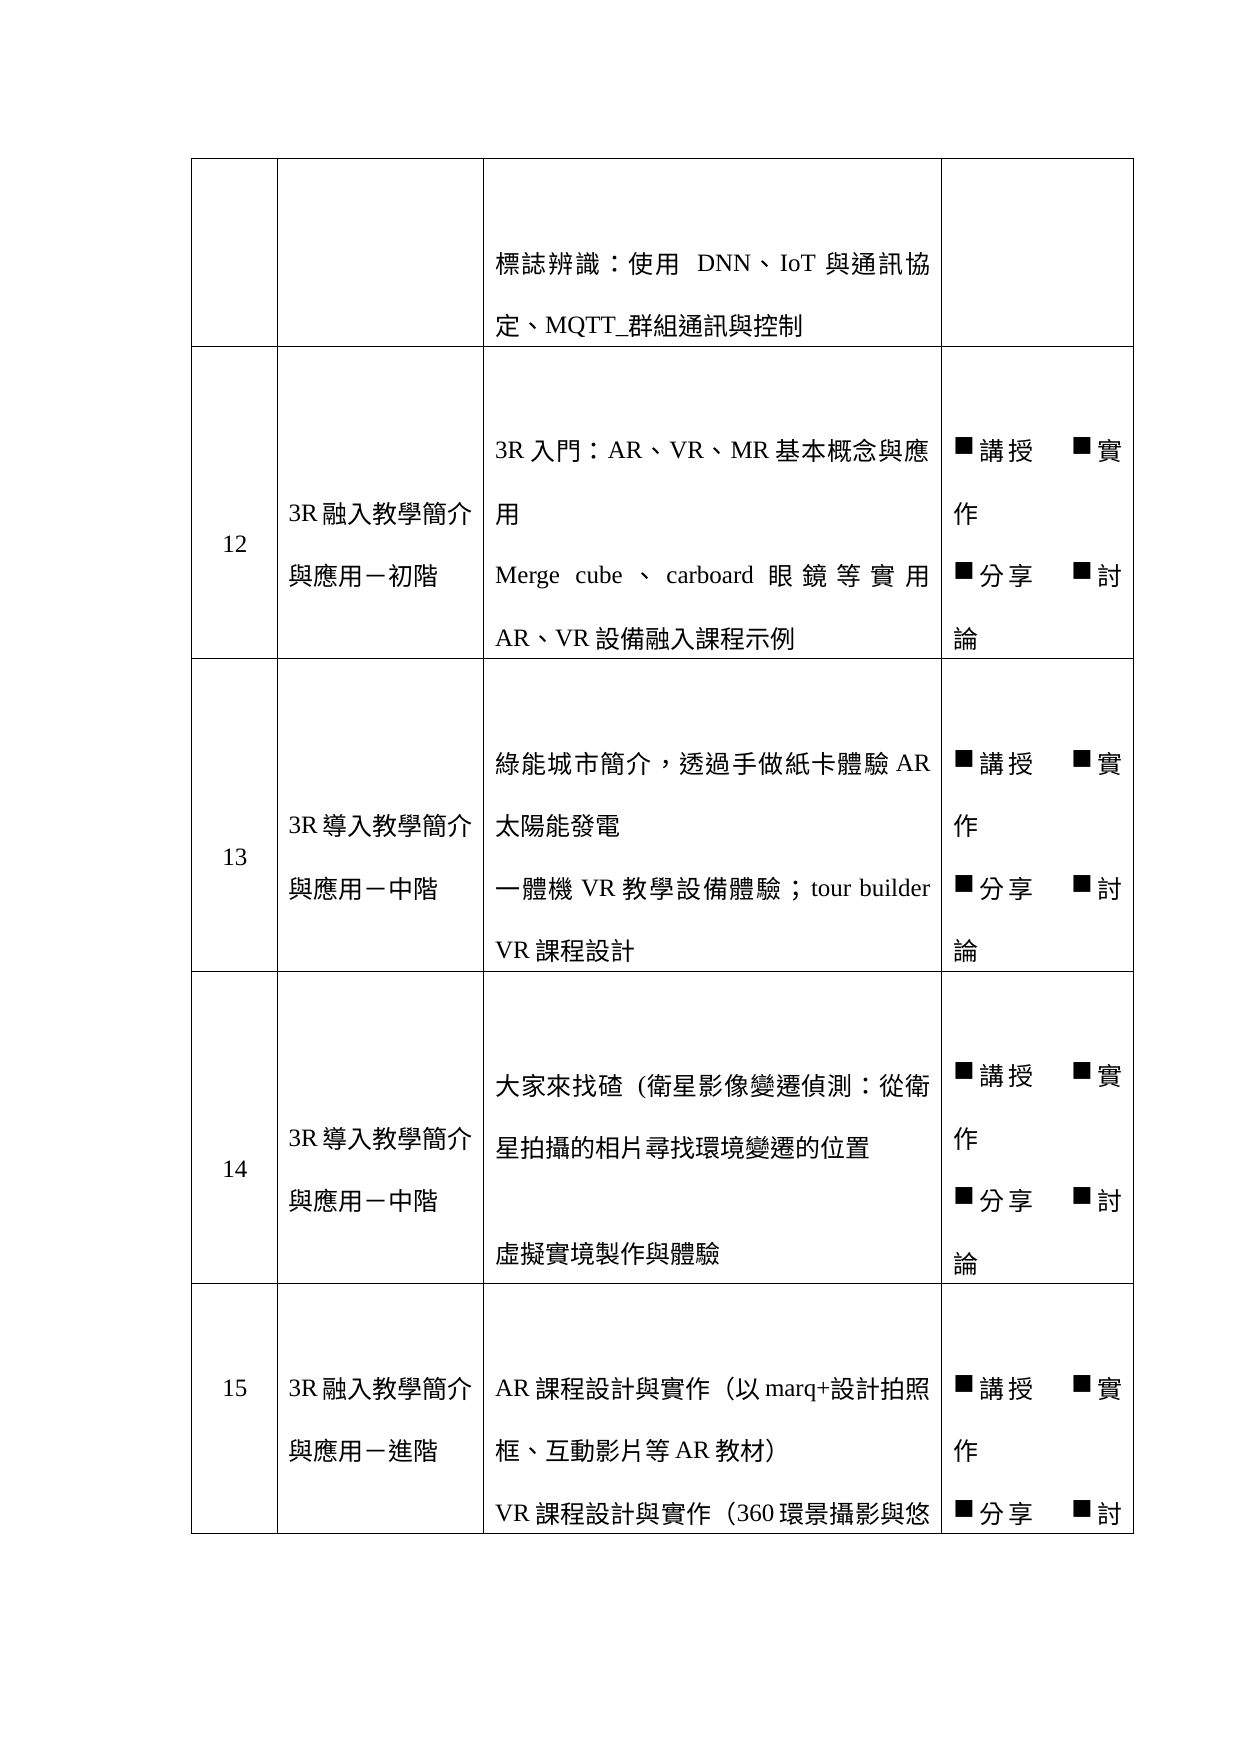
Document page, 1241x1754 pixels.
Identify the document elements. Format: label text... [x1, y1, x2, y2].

table_cell 3R導入教學簡介與應用－中階 [278, 972, 483, 1283]
table_cell 3R入門：AR、VR、MR基本概念與應用 Merge cube、carboard眼鏡等實用AR、VR 設備融入課程示例 [484, 347, 941, 658]
table_cell 14 [192, 972, 277, 1283]
table_cell 3R融入教學簡介與應用－進階 [278, 1284, 483, 1533]
table_cell 講授 實作 分享 討論 [942, 659, 1133, 971]
table_cell 13 [192, 659, 277, 971]
table_cell 標誌辨識：使用 DNN、IoT 與通訊協定、MQTT_群組通訊與控制 [484, 159, 941, 346]
table_cell [278, 159, 483, 346]
table_cell [942, 159, 1133, 346]
table_cell [192, 159, 277, 346]
table_cell 12 [192, 347, 277, 658]
table_cell 講授 實作 分享 討論 [942, 972, 1133, 1283]
table_cell 講授 實作 分享 討 [942, 1284, 1133, 1533]
table_cell 15 [192, 1284, 277, 1533]
table_cell 大家來找碴 (衛星影像變遷偵測：從衛星拍攝的相片尋找環境變遷的位置 虛擬實境製作與體驗 [484, 972, 941, 1283]
table_cell 講授 實作 分享 討論 [942, 347, 1133, 658]
table_cell 3R導入教學簡介與應用－中階 [278, 659, 483, 971]
table_cell AR課程設計與實作（以marq+設計拍照框、互動影片等AR教材） VR課程設計與實作（360環景攝影與悠 [484, 1284, 941, 1533]
table_cell 3R融入教學簡介與應用－初階 [278, 347, 483, 658]
table_cell 綠能城市簡介，透過手做紙卡體驗AR太陽能發電 一體機VR教學設備體驗；tour builder VR課程設計 [484, 659, 941, 971]
